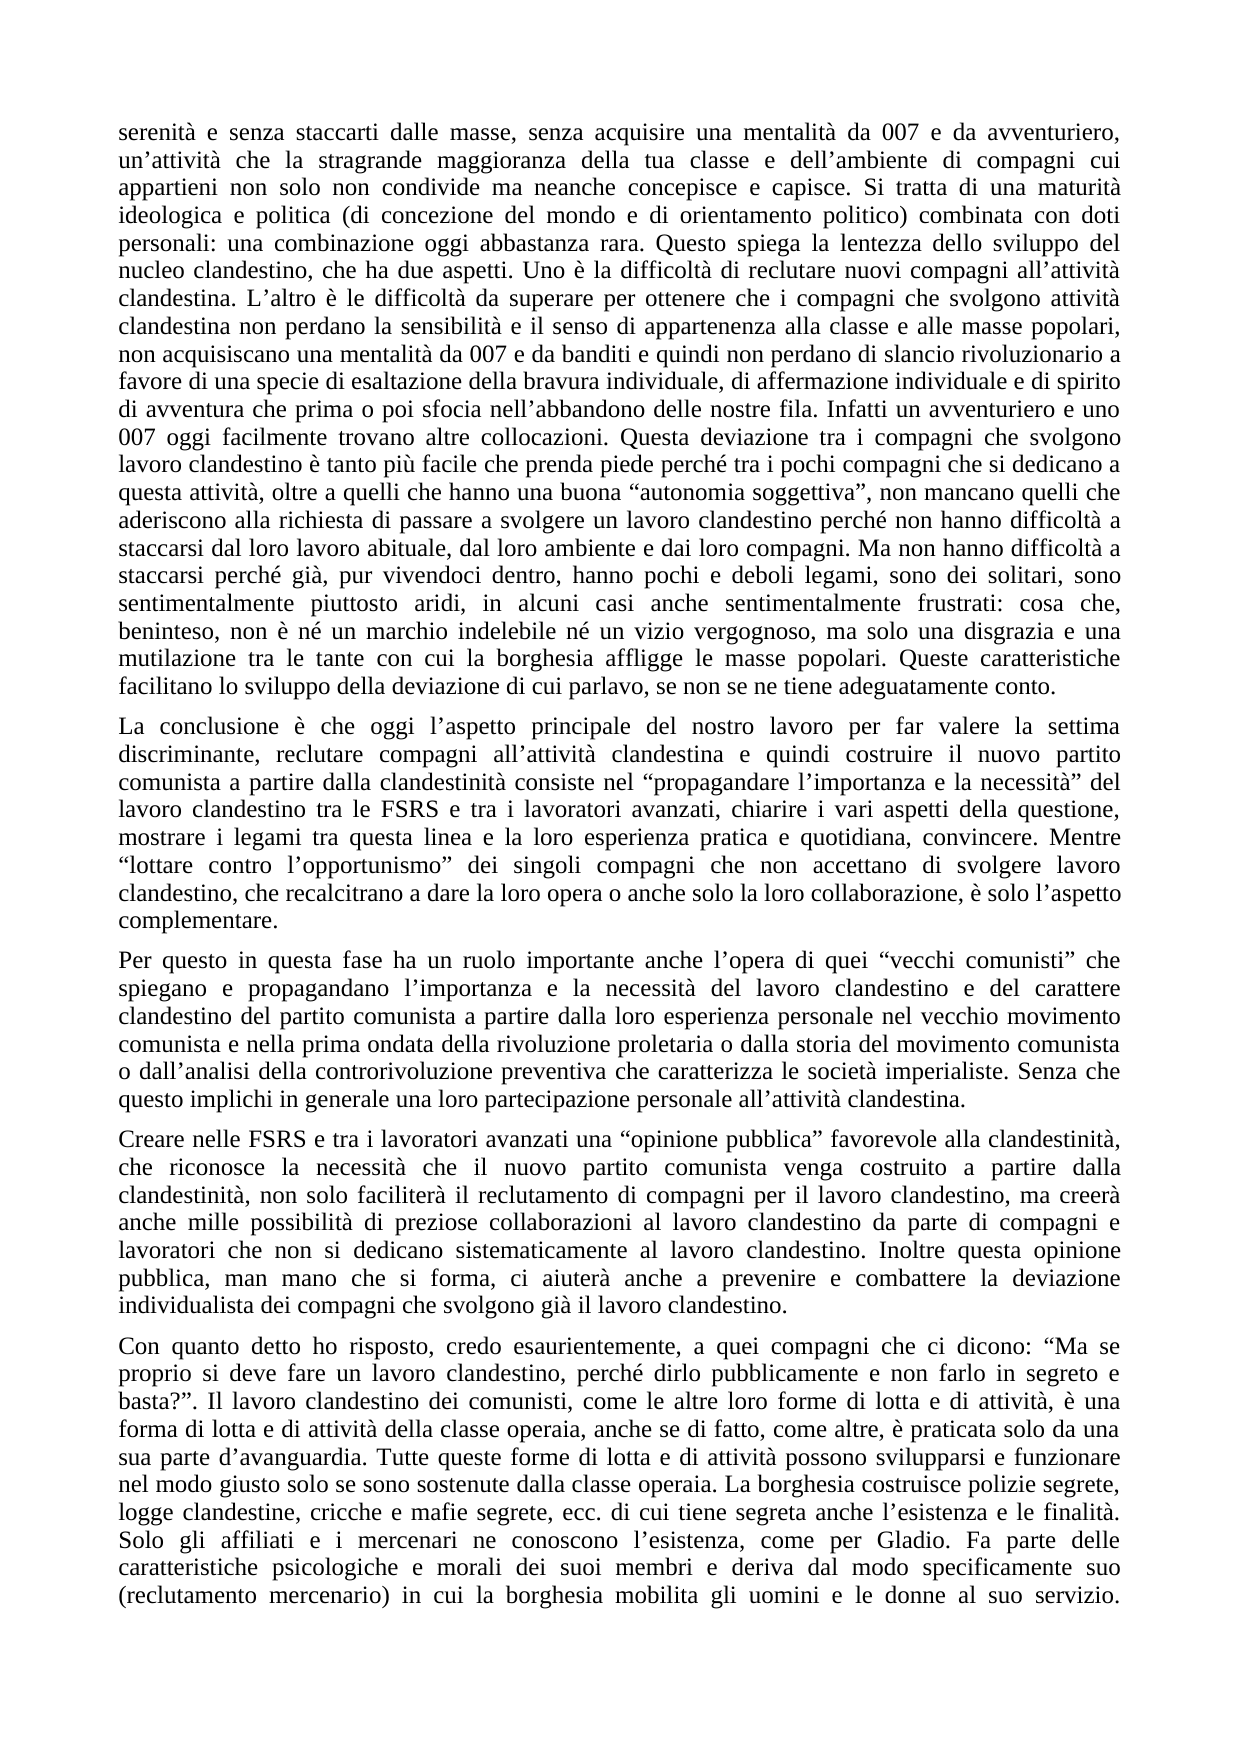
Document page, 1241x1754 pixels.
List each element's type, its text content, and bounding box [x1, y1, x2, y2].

text serenità e senza staccarti dalle masse, senza acquisire una mentalità da 007 e da avventuriero, un’attività che la stragrande maggioranza della tua classe e dell’ambiente di compagni cui appartieni non solo non condivide ma neanche concepisce e capisce. Si tratta di una maturità ideologica e politica (di concezione del mondo e di orientamento politico) combinata con doti personali: una combinazione oggi abbastanza rara. Questo spiega la lentezza dello sviluppo del nucleo clandestino, che ha due aspetti. Uno è la difficoltà di reclutare nuovi compagni all’attività clandestina. L’altro è le difficoltà da superare per ottenere che i compagni che svolgono attività clandestina non perdano la sensibilità e il senso di appartenenza alla classe e alle masse popolari, non acquisiscano una mentalità da 007 e da banditi e quindi non perdano di slancio rivoluzionario a favore di una specie di esaltazione della bravura individuale, di affermazione individuale e di spirito di avventura che prima o poi sfocia nell’abbandono delle nostre fila. Infatti un avventuriero e uno 007 oggi facilmente trovano altre collocazioni. Questa deviazione tra i compagni che svolgono lavoro clandestino è tanto più facile che prenda piede perché tra i pochi compagni che si dedicano a questa attività, oltre a quelli che hanno una buona “autonomia soggettiva”, non mancano quelli che aderiscono alla richiesta di passare a svolgere un lavoro clandestino perché non hanno difficoltà a staccarsi dal loro lavoro abituale, dal loro ambiente e dai loro compagni. Ma non hanno difficoltà a staccarsi perché già, pur vivendoci dentro, hanno pochi e deboli legami, sono dei solitari, sono sentimentalmente piuttosto aridi, in alcuni casi anche sentimentalmente frustrati: cosa che, beninteso, non è né un marchio indelebile né un vizio vergognoso, ma solo una disgrazia e una mutilazione tra le tante con cui la borghesia affligge le masse popolari. Queste caratteristiche facilitano lo sviluppo della deviazione di cui parlavo, se non se ne tiene adeguatamente conto. [118, 118, 1122, 700]
text La conclusione è che oggi l’aspetto principale del nostro lavoro per far valere la settima discriminante, reclutare compagni all’attività clandestina e quindi costruire il nuovo partito comunista a partire dalla clandestinità consiste nel “propagandare l’importanza e la necessità” del lavoro clandestino tra le FSRS e tra i lavoratori avanzati, chiarire i vari aspetti della questione, mostrare i legami tra questa linea e la loro esperienza pratica e quotidiana, convincere. Mentre “lottare contro l’opportunismo” dei singoli compagni che non accettano di svolgere lavoro clandestino, che recalcitrano a dare la loro opera o anche solo la loro collaborazione, è solo l’aspetto complementare. [118, 712, 1122, 934]
text Per questo in questa fase ha un ruolo importante anche l’opera di quei “vecchi comunisti” che spiegano e propagandano l’importanza e la necessità del lavoro clandestino e del carattere clandestino del partito comunista a partire dalla loro esperienza personale nel vecchio movimento comunista e nella prima ondata della rivoluzione proletaria o dalla storia del movimento comunista o dall’analisi della controrivoluzione preventiva che caratterizza le società imperialiste. Senza che questo implichi in generale una loro partecipazione personale all’attività clandestina. [118, 947, 1122, 1113]
text Con quanto detto ho risposto, credo esaurientemente, a quei compagni che ci dicono: “Ma se proprio si deve fare un lavoro clandestino, perché dirlo pubblicamente e non farlo in segreto e basta?”. Il lavoro clandestino dei comunisti, come le altre loro forme di lotta e di attività, è una forma di lotta e di attività della classe operaia, anche se di fatto, come altre, è praticata solo da una sua parte d’avanguardia. Tutte queste forme di lotta e di attività possono svilupparsi e funzionare nel modo giusto solo se sono sostenute dalla classe operaia. La borghesia costruisce polizie segrete, logge clandestine, cricche e mafie segrete, ecc. di cui tiene segreta anche l’esistenza e le finalità. Solo gli affiliati e i mercenari ne conoscono l’esistenza, come per Gladio. Fa parte delle caratteristiche psicologiche e morali dei suoi membri e deriva dal modo specificamente suo (reclutamento mercenario) in cui la borghesia mobilita gli uomini e le donne al suo servizio. [118, 1332, 1122, 1609]
text Creare nelle FSRS e tra i lavoratori avanzati una “opinione pubblica” favorevole alla clandestinità, che riconosce la necessità che il nuovo partito comunista venga costruito a partire dalla clandestinità, non solo faciliterà il reclutamento di compagni per il lavoro clandestino, ma creerà anche mille possibilità di preziose collaborazioni al lavoro clandestino da parte di compagni e lavoratori che non si dedicano sistematicamente al lavoro clandestino. Inoltre questa opinione pubblica, man mano che si forma, ci aiuterà anche a prevenire e combattere la deviazione individualista dei compagni che svolgono già il lavoro clandestino. [118, 1125, 1122, 1319]
